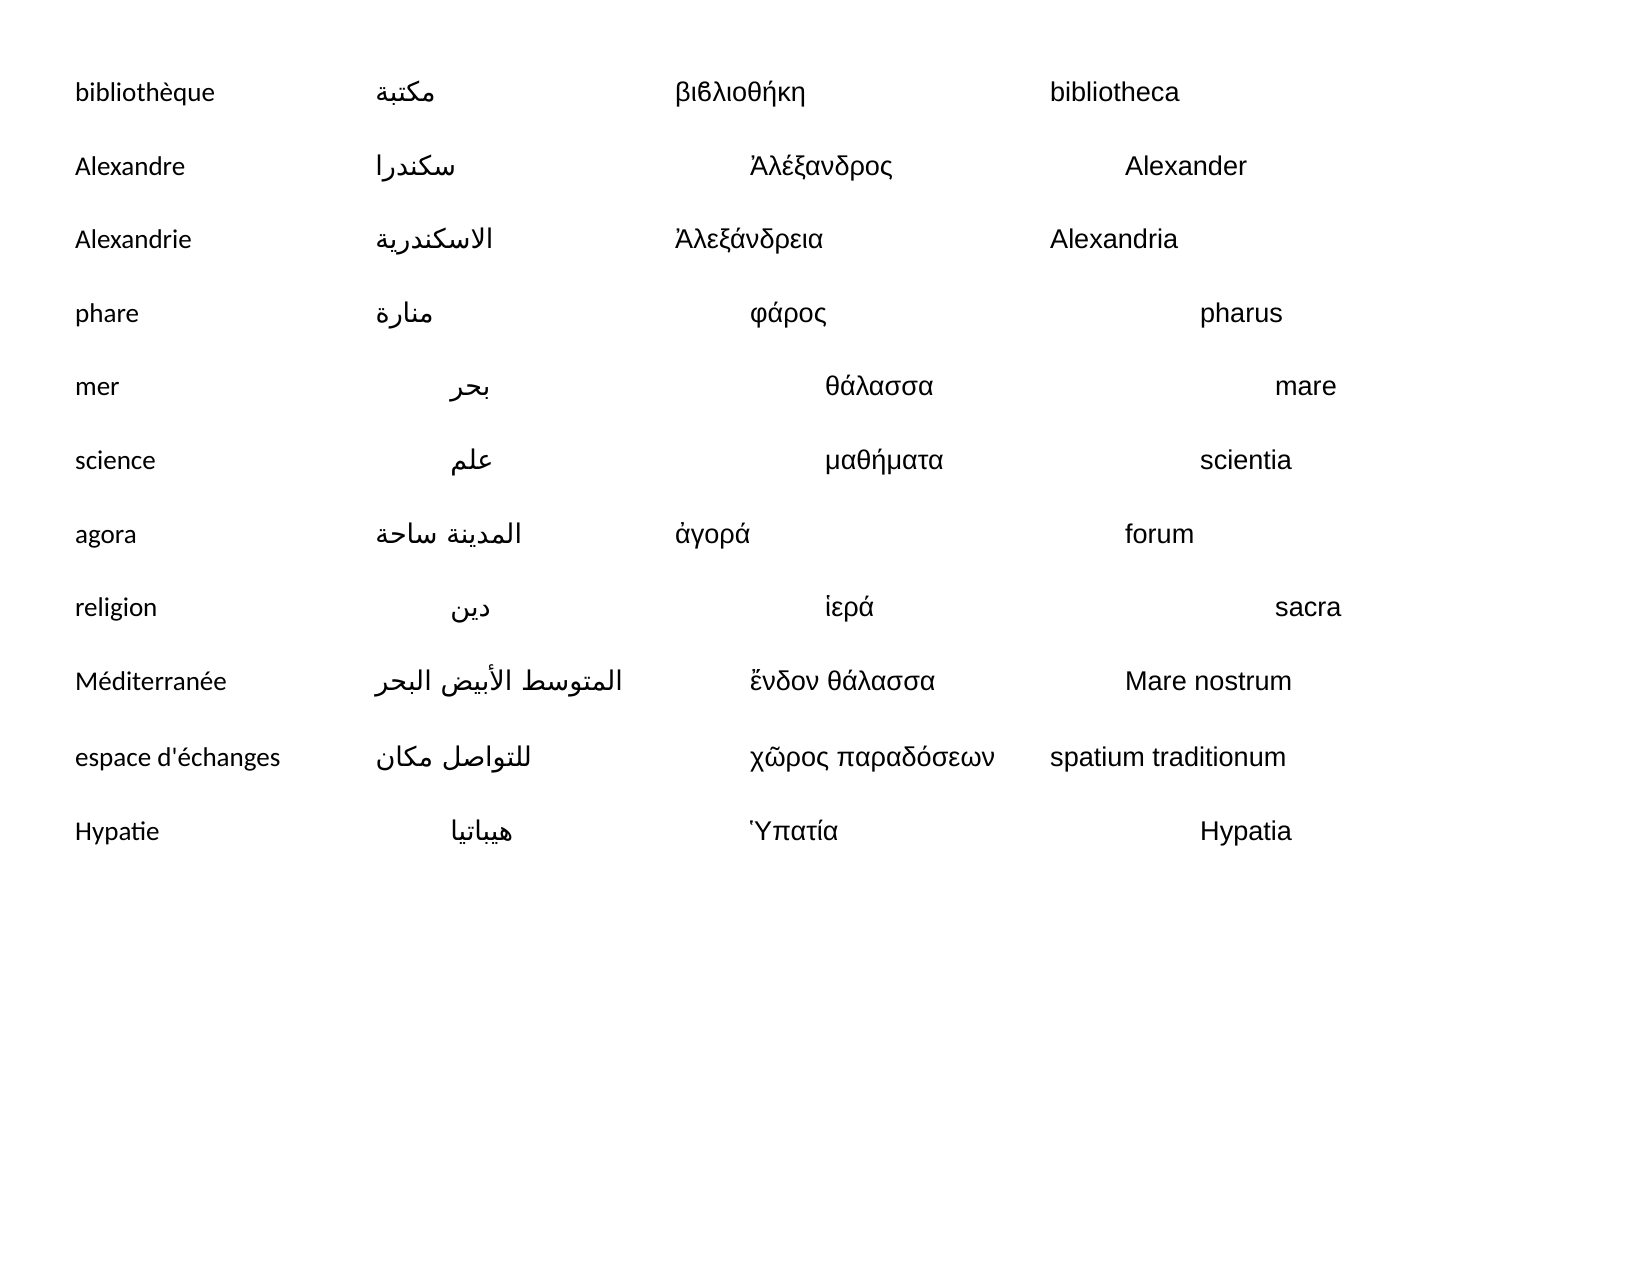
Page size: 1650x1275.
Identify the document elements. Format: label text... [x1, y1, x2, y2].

text religion دين ἱερά sacra [75, 591, 1575, 623]
text Hypatie هيباتيا Ὑπατία Hypatia [75, 814, 1575, 847]
text Alexandre سكندرا Ἀλέξανδρος Alexander [75, 149, 1575, 182]
text mer بحر θάλασσα mare [75, 369, 1575, 403]
text espace d'échanges للتواصل مكان χῶρος παραδόσεων spatium traditionum [75, 740, 1575, 773]
text Méditerranée المتوسط الأبيض البحر ἔνδον θάλασσα Mare nostrum [75, 664, 1575, 697]
text Alexandrie الاسكندرية Ἀλεξάνδρεια Alexandria [75, 222, 1575, 255]
text phare منارة φάρος pharus [75, 296, 1575, 329]
text bibliothèque مكتبة βιϐλιοθήκη bibliotheca [75, 75, 1575, 108]
text agora المدينة ساحة ἀγορά forum [75, 517, 1575, 550]
text science علم μαθήματα scientia [75, 443, 1575, 476]
